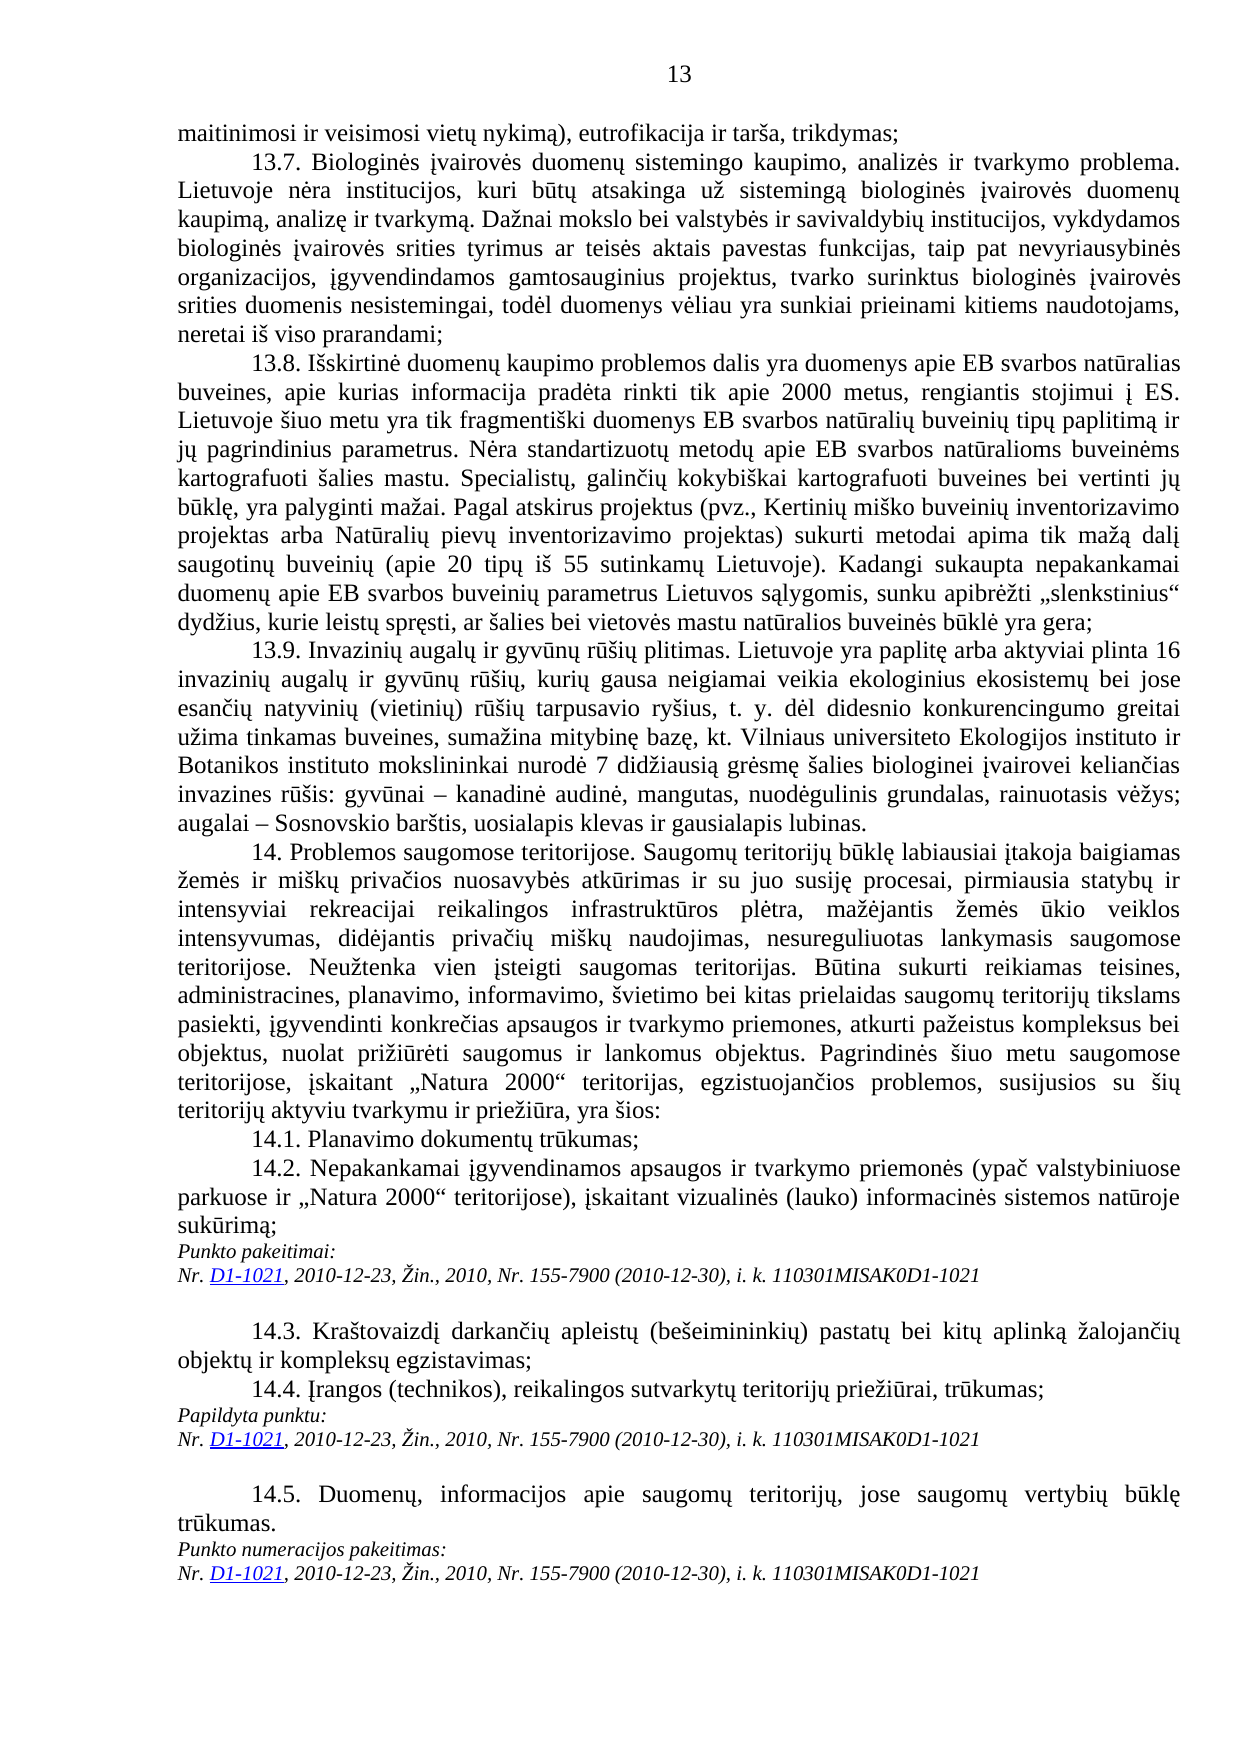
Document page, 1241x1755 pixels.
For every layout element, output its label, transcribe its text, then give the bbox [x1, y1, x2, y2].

text 14.5. Duomenų, informacijos apie saugomų teritorijų, jose saugomų vertybių būklę trūkumas. [177, 1479, 1181, 1537]
text Nr. D1-1021, 2010-12-23, Žin., 2010, Nr. 155-7900 (2010-12-30), i. k. 110301MISAK0D1-1021 [177, 1263, 1181, 1287]
text Nr. D1-1021, 2010-12-23, Žin., 2010, Nr. 155-7900 (2010-12-30), i. k. 110301MISAK0D1-1021 [177, 1427, 1181, 1451]
text 14.4. Įrangos (technikos), reikalingos sutvarkytų teritorijų priežiūrai, trūkumas; [177, 1374, 1181, 1402]
text Punkto pakeitimai: [177, 1239, 1181, 1263]
text Papildyta punktu: [177, 1402, 1181, 1427]
text 13.9. Invazinių augalų ir gyvūnų rūšių plitimas. Lietuvoje yra paplitę arba aktyviai plinta 16 invazinių augalų ir gyvūnų rūšių, kurių gausa neigiamai veikia ekologinius ekosistemų bei jose esančių natyvinių (vietinių) rūšių tarpusavio ryšius, t. y. dėl didesnio konkurencingumo greitai užima tinkamas buveines, sumažina mitybinę bazę, kt. Vilniaus universiteto Ekologijos instituto ir Botanikos instituto mokslininkai nurodė 7 didžiausią grėsmę šalies biologinei įvairovei keliančias invazines rūšis: gyvūnai – kanadinė audinė, mangutas, nuodėgulinis grundalas, rainuotasis vėžys; augalai – Sosnovskio barštis, uosialapis klevas ir gausialapis lubinas. [177, 636, 1181, 837]
text Nr. D1-1021, 2010-12-23, Žin., 2010, Nr. 155-7900 (2010-12-30), i. k. 110301MISAK0D1-1021 [177, 1561, 1181, 1585]
text 14. Problemos saugomose teritorijose. Saugomų teritorijų būklę labiausiai įtakoja baigiamas žemės ir miškų privačios nuosavybės atkūrimas ir su juo susiję procesai, pirmiausia statybų ir intensyviai rekreacijai reikalingos infrastruktūros plėtra, mažėjantis žemės ūkio veiklos intensyvumas, didėjantis privačių miškų naudojimas, nesureguliuotas lankymasis saugomose teritorijose. Neužtenka vien įsteigti saugomas teritorijas. Būtina sukurti reikiamas teisines, administracines, planavimo, informavimo, švietimo bei kitas prielaidas saugomų teritorijų tikslams pasiekti, įgyvendinti konkrečias apsaugos ir tvarkymo priemones, atkurti pažeistus kompleksus bei objektus, nuolat prižiūrėti saugomus ir lankomus objektus. Pagrindinės šiuo metu saugomose teritorijose, įskaitant „Natura 2000“ teritorijas, egzistuojančios problemos, susijusios su šių teritorijų aktyviu tvarkymu ir priežiūra, yra šios: [177, 837, 1181, 1124]
text 14.2. Nepakankamai įgyvendinamos apsaugos ir tvarkymo priemonės (ypač valstybiniuose parkuose ir „Natura 2000“ teritorijose), įskaitant vizualinės (lauko) informacinės sistemos natūroje sukūrimą; [177, 1153, 1181, 1239]
text maitinimosi ir veisimosi vietų nykimą), eutrofikacija ir tarša, trikdymas; [177, 118, 1181, 147]
text Punkto numeracijos pakeitimas: [177, 1537, 1181, 1561]
text 14.3. Kraštovaizdį darkančių apleistų (bešeimininkių) pastatų bei kitų aplinką žalojančių objektų ir kompleksų egzistavimas; [177, 1316, 1181, 1374]
text 13.7. Biologinės įvairovės duomenų sistemingo kaupimo, analizės ir tvarkymo problema. Lietuvoje nėra institucijos, kuri būtų atsakinga už sistemingą biologinės įvairovės duomenų kaupimą, analizę ir tvarkymą. Dažnai mokslo bei valstybės ir savivaldybių institucijos, vykdydamos biologinės įvairovės srities tyrimus ar teisės aktais pavestas funkcijas, taip pat nevyriausybinės organizacijos, įgyvendindamos gamtosauginius projektus, tvarko surinktus biologinės įvairovės srities duomenis nesistemingai, todėl duomenys vėliau yra sunkiai prieinami kitiems naudotojams, neretai iš viso prarandami; [177, 147, 1181, 348]
text 14.1. Planavimo dokumentų trūkumas; [177, 1124, 1181, 1153]
text 13.8. Išskirtinė duomenų kaupimo problemos dalis yra duomenys apie EB svarbos natūralias buveines, apie kurias informacija pradėta rinkti tik apie 2000 metus, rengiantis stojimui į ES. Lietuvoje šiuo metu yra tik fragmentiški duomenys EB svarbos natūralių buveinių tipų paplitimą ir jų pagrindinius parametrus. Nėra standartizuotų metodų apie EB svarbos natūralioms buveinėms kartografuoti šalies mastu. Specialistų, galinčių kokybiškai kartografuoti buveines bei vertinti jų būklę, yra palyginti mažai. Pagal atskirus projektus (pvz., Kertinių miško buveinių inventorizavimo projektas arba Natūralių pievų inventorizavimo projektas) sukurti metodai apima tik mažą dalį saugotinų buveinių (apie 20 tipų iš 55 sutinkamų Lietuvoje). Kadangi sukaupta nepakankamai duomenų apie EB svarbos buveinių parametrus Lietuvos sąlygomis, sunku apibrėžti „slenkstinius“ dydžius, kurie leistų spręsti, ar šalies bei vietovės mastu natūralios buveinės būklė yra gera; [177, 348, 1181, 636]
